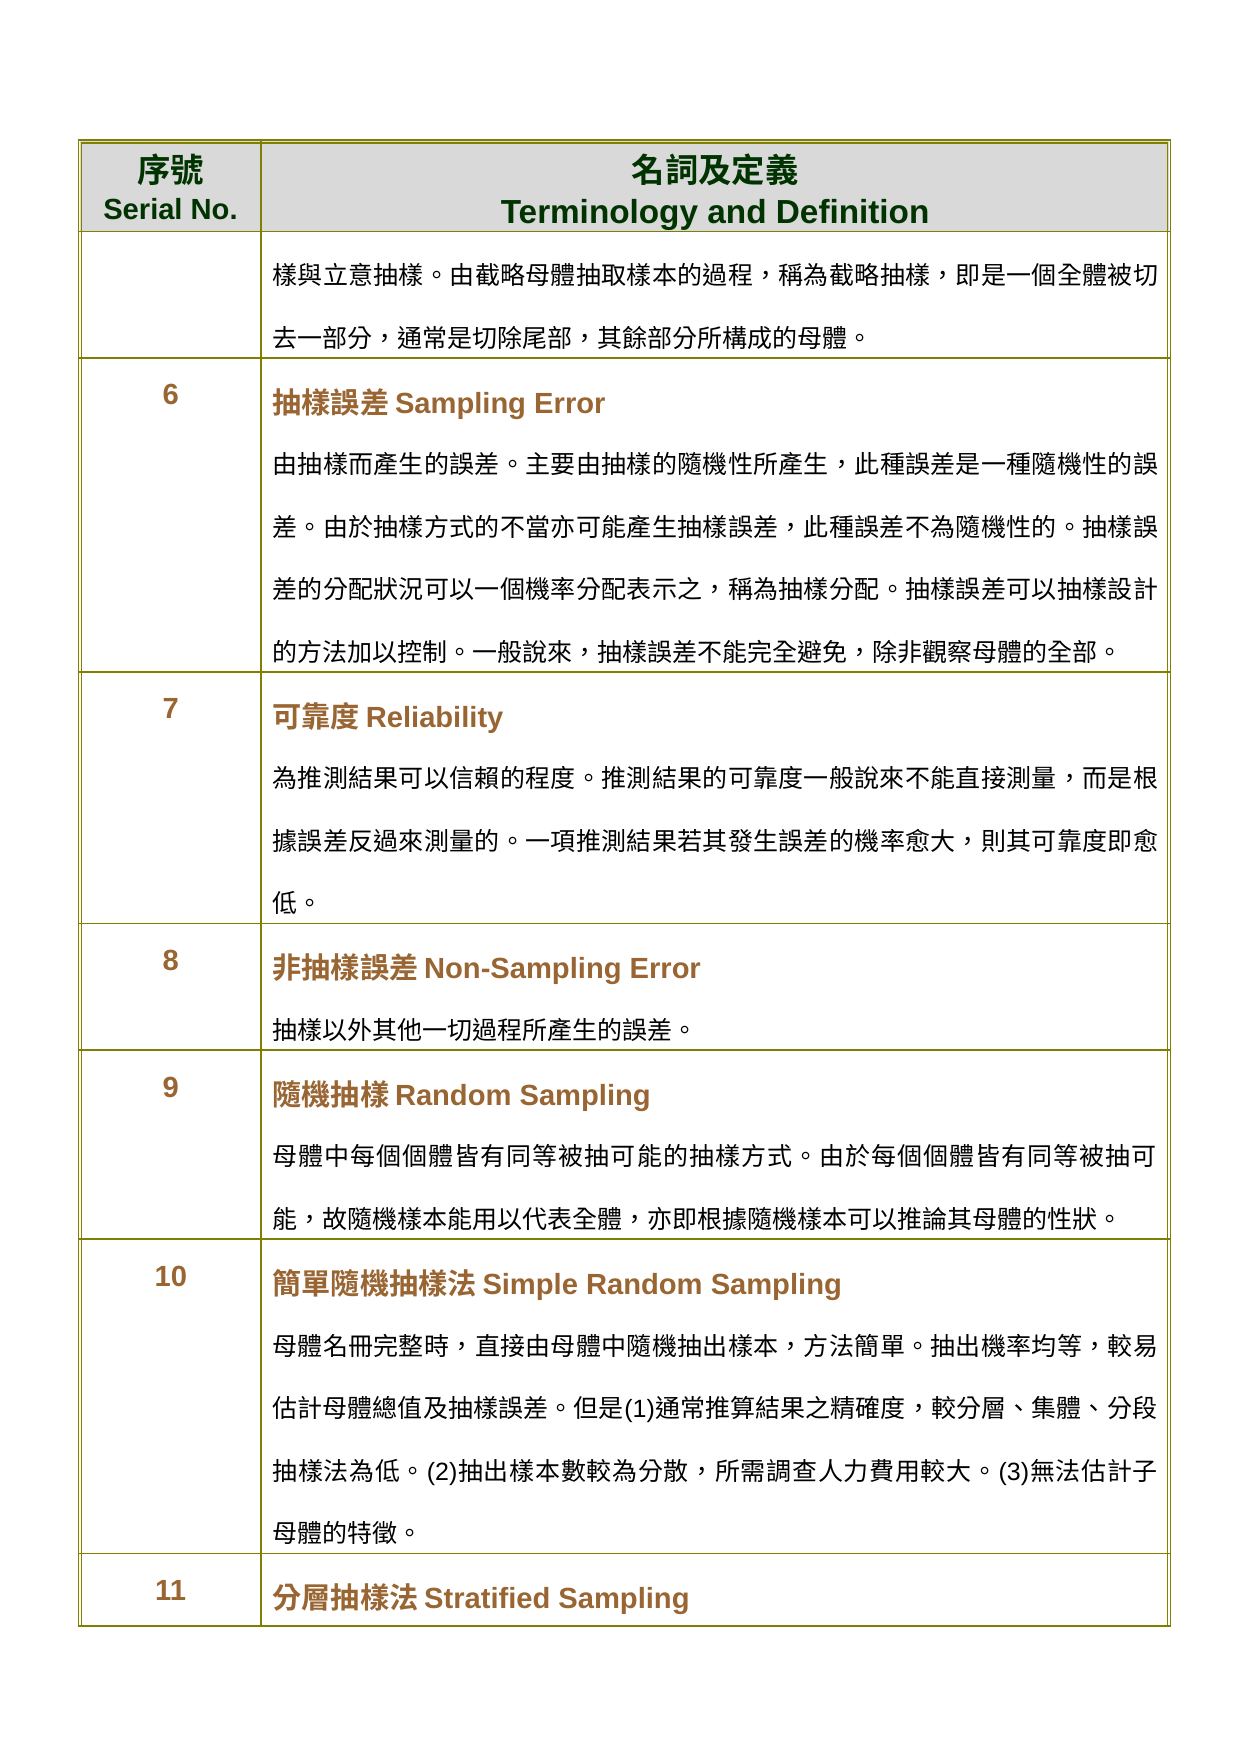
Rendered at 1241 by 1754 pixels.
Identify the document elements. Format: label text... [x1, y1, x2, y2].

table_header 序號 Serial No. [82, 144, 260, 231]
table_cell 分層抽樣法Stratified Sampling [262, 1554, 1167, 1625]
table_cell 非抽樣誤差Non-Sampling Error 抽樣以外其他一切過程所產生的誤差。 [262, 924, 1167, 1049]
table_cell 樣與立意抽樣。由截略母體抽取樣本的過程，稱為截略抽樣，即是一個全體被切去一部分，通常是切除尾部，其餘部分所構成的母體。 [262, 232, 1167, 357]
table_cell 10 [82, 1240, 260, 1552]
table_cell 9 [82, 1051, 260, 1238]
table_cell [82, 232, 260, 357]
table_cell 7 [82, 673, 260, 923]
table_cell 抽樣誤差Sampling Error 由抽樣而產生的誤差。主要由抽樣的隨機性所產生，此種誤差是一種隨機性的誤差。由於抽樣方式的不當亦可能產生抽樣誤差，此種誤差不為隨機性的。抽樣誤差的分配狀況可以一個機率分配表示之，稱為抽樣分配。抽樣誤差可以抽樣設計的方法加以控制。一般說來，抽樣誤差不能完全避免，除非觀察母體的全部。 [262, 359, 1167, 671]
table_cell 6 [82, 359, 260, 671]
table_cell 簡單隨機抽樣法Simple Random Sampling 母體名冊完整時，直接由母體中隨機抽出樣本，方法簡單。抽出機率均等，較易估計母體總值及抽樣誤差。但是(1)通常推算結果之精確度，較分層、集體、分段抽樣法為低。(2)抽出樣本數較為分散，所需調查人力費用較大。(3)無法估計子母體的特徵。 [262, 1240, 1167, 1552]
table_cell 11 [82, 1554, 260, 1625]
table_cell 可靠度Reliability 為推測結果可以信賴的程度。推測結果的可靠度一般說來不能直接測量，而是根據誤差反過來測量的。一項推測結果若其發生誤差的機率愈大，則其可靠度即愈低。 [262, 673, 1167, 923]
table_cell 隨機抽樣Random Sampling 母體中每個個體皆有同等被抽可能的抽樣方式。由於每個個體皆有同等被抽可能，故隨機樣本能用以代表全體，亦即根據隨機樣本可以推論其母體的性狀。 [262, 1051, 1167, 1238]
table_header 名詞及定義 Terminology and Definition [262, 144, 1167, 231]
table_cell 8 [82, 924, 260, 1049]
